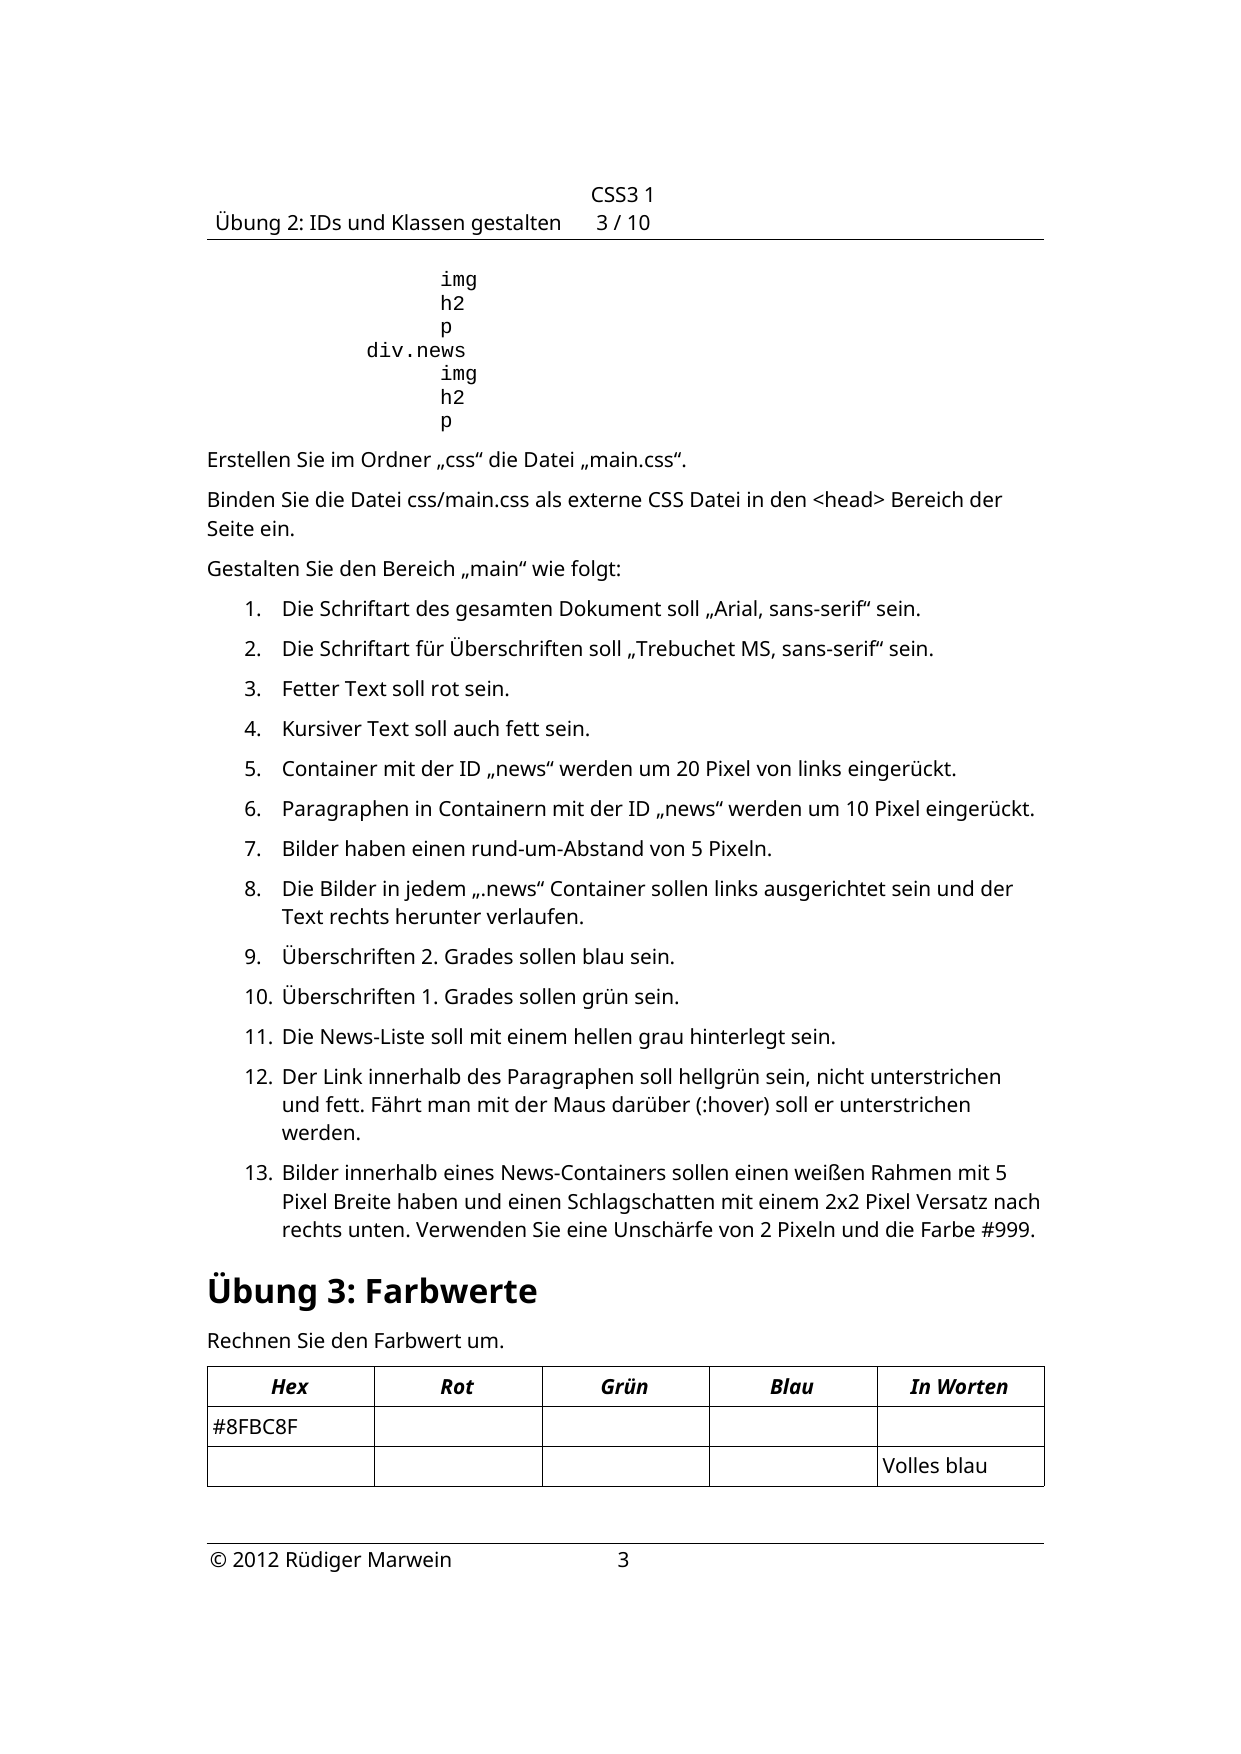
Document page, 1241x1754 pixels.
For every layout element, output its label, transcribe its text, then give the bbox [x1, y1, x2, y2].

list Überschriften 1. Grades sollen grün sein. [244, 982, 1044, 1010]
text Erstellen Sie im Ordner „css“ die Datei „main.css“. [207, 446, 1044, 474]
list Bilder innerhalb eines News-Containers sollen einen weißen Rahmen mit 5 Pixel Breite haben und einen Schlagschatten mit einem 2x2 Pixel Versatz nach rechts unten. Verwenden Sie eine Unschärfe von 2 Pixeln und die Farbe #999. [244, 1158, 1044, 1243]
table_cell Volles blau [878, 1447, 1044, 1486]
list Fetter Text soll rot sein. [244, 674, 1044, 702]
list Die Schriftart des gesamten Dokument soll „Arial, sans-serif“ sein. [244, 594, 1044, 622]
text p [218, 316, 1044, 340]
table_cell [375, 1447, 542, 1486]
table_header Grün [543, 1367, 709, 1406]
table_cell [375, 1407, 542, 1446]
table_cell [543, 1407, 709, 1446]
table_cell [878, 1407, 1044, 1446]
list Container mit der ID „news“ werden um 20 Pixel von links eingerückt. [244, 754, 1044, 782]
table_header In Worten [878, 1367, 1044, 1406]
table_cell [710, 1407, 877, 1446]
subtitle Übung 3: Farbwerte [207, 1268, 1044, 1314]
list Die Bilder in jedem „.news“ Container sollen links ausgerichtet sein und der Text rechts herunter verlaufen. [244, 874, 1044, 930]
table_cell #8FBC8F [208, 1407, 374, 1446]
list Der Link innerhalb des Paragraphen soll hellgrün sein, nicht unterstrichen und fett. Fährt man mit der Maus darüber (:hover) soll er unterstrichen werden. [244, 1062, 1044, 1147]
table_cell [710, 1447, 877, 1486]
text Binden Sie die Datei css/main.css als externe CSS Datei in den <head> Bereich der Seite ein. [207, 486, 1044, 542]
text h2 [218, 387, 1044, 410]
list Die Schriftart für Überschriften soll „Trebuchet MS, sans-serif“ sein. [244, 634, 1044, 662]
table_cell [208, 1447, 374, 1486]
text p [218, 410, 1044, 434]
text h2 [218, 293, 1044, 316]
table_header Blau [710, 1367, 877, 1406]
list Kursiver Text soll auch fett sein. [244, 714, 1044, 742]
text Gestalten Sie den Bereich „main“ wie folgt: [207, 554, 1044, 582]
list Die News-Liste soll mit einem hellen grau hinterlegt sein. [244, 1022, 1044, 1050]
text Rechnen Sie den Farbwert um. [207, 1326, 1044, 1354]
table_cell [543, 1447, 709, 1486]
table_header Rot [375, 1367, 542, 1406]
text img [218, 363, 1044, 387]
text img [218, 269, 1044, 293]
list Paragraphen in Containern mit der ID „news“ werden um 10 Pixel eingerückt. [244, 794, 1044, 822]
list Bilder haben einen rund-um-Abstand von 5 Pixeln. [244, 834, 1044, 862]
table_header Hex [208, 1367, 374, 1406]
list Überschriften 2. Grades sollen blau sein. [244, 942, 1044, 970]
text div.news [218, 340, 1044, 363]
